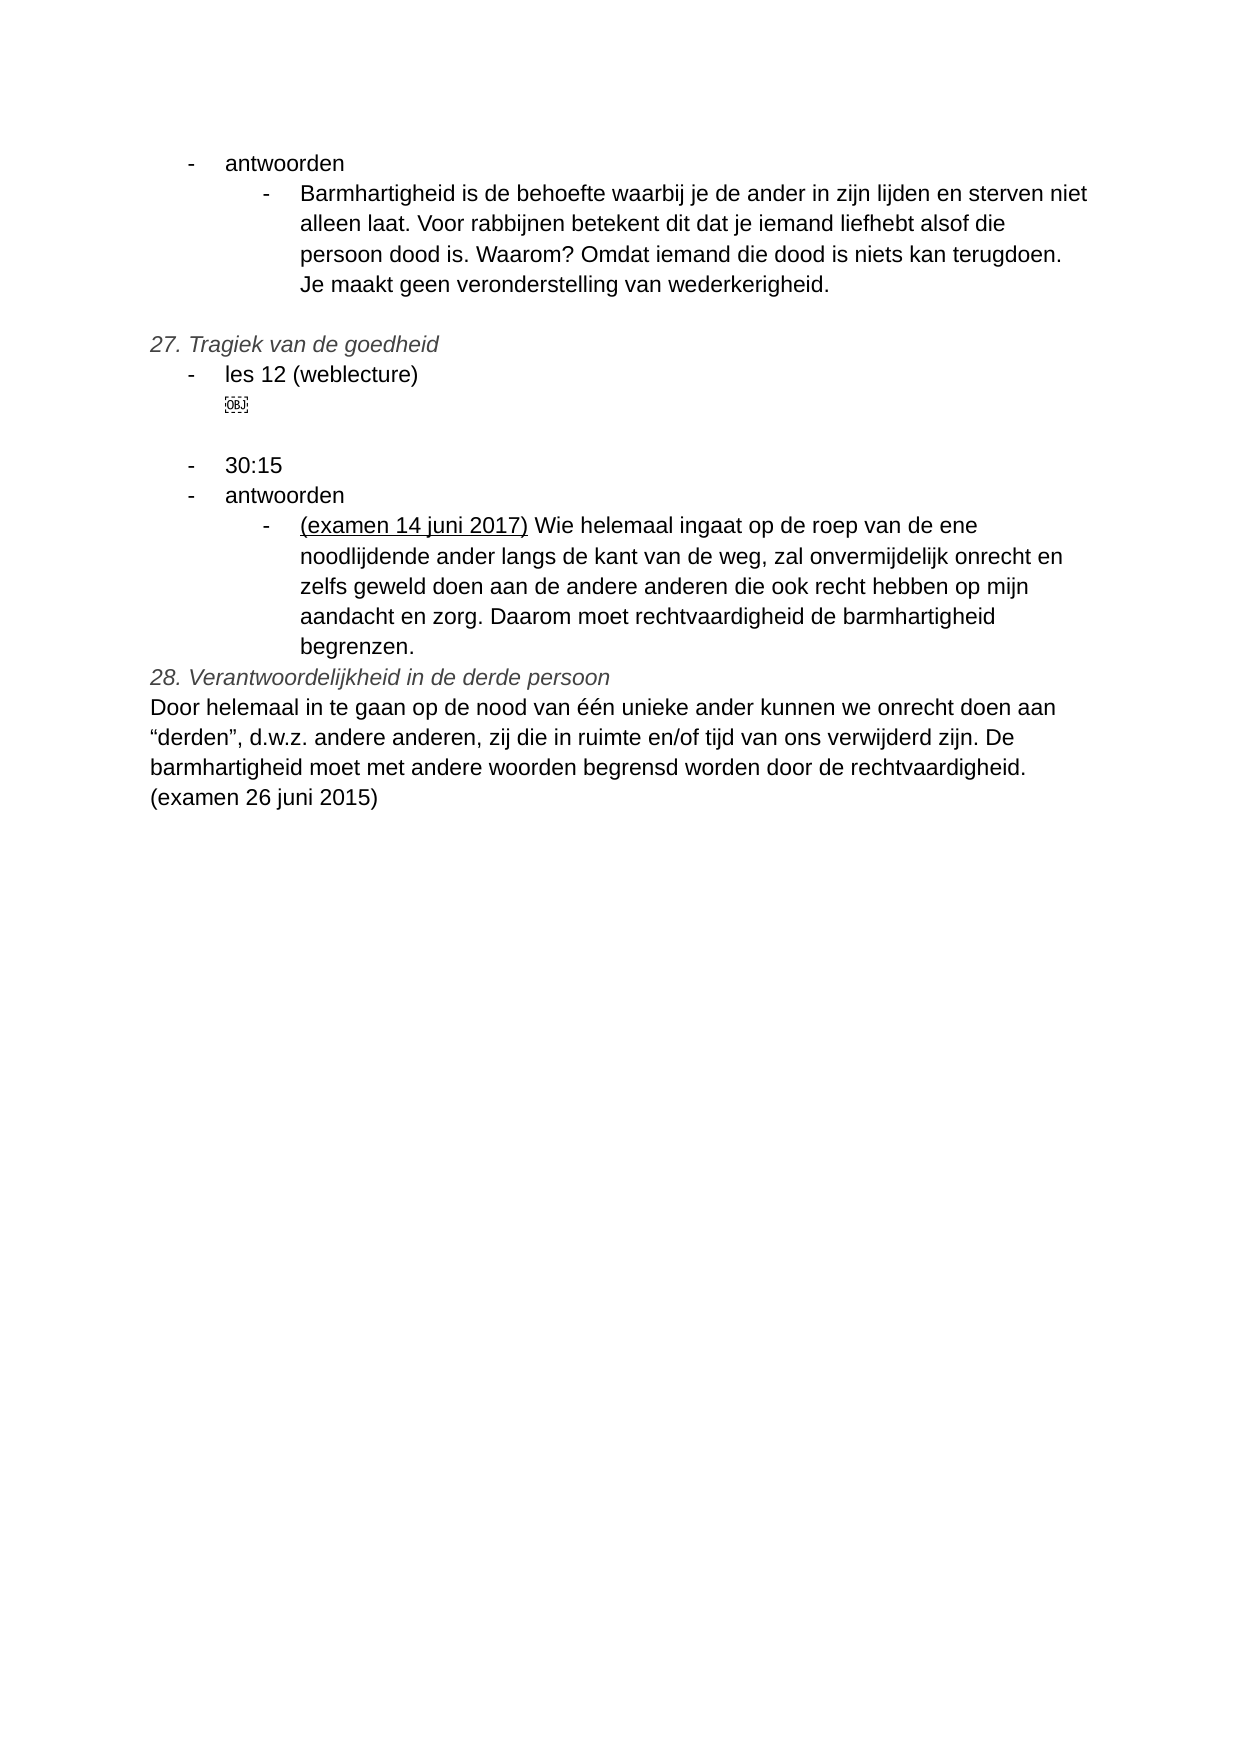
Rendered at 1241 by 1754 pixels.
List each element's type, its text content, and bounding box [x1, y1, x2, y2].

text 27. Tragiek van de goedheid [150, 331, 1090, 358]
list les 12 (weblecture) ￼ [187, 361, 1090, 448]
list Barmhartigheid is de behoefte waarbij je de ander in zijn lijden en sterven niet alleen laat. Voor rabbijnen betekent dit dat je iemand liefhebt alsof die persoon dood is. Waarom? Omdat iemand die dood is niets kan terugdoen. Je maakt geen veronderstelling van wederkerigheid. [262, 180, 1090, 297]
list 30:15 [187, 452, 1090, 478]
list antwoorden [187, 150, 1090, 176]
list (examen 14 juni 2017) Wie helemaal ingaat op de roep van de ene noodlijdende ander langs de kant van de weg, zal onvermijdelijk onrecht en zelfs geweld doen aan de andere anderen die ook recht hebben op mijn aandacht en zorg. Daarom moet rechtvaardigheid de barmhartigheid begrenzen. [262, 512, 1090, 660]
text 28. Verantwoordelijkheid in de derde persoon [150, 663, 1090, 690]
list antwoorden [187, 482, 1090, 509]
text Door helemaal in te gaan op de nood van één unieke ander kunnen we onrecht doen aan “derden”, d.w.z. andere anderen, zij die in ruimte en/of tijd van ons verwijderd zijn. De barmhartigheid moet met andere woorden begrensd worden door de rechtvaardigheid. (examen 26 juni 2015) [150, 694, 1090, 811]
